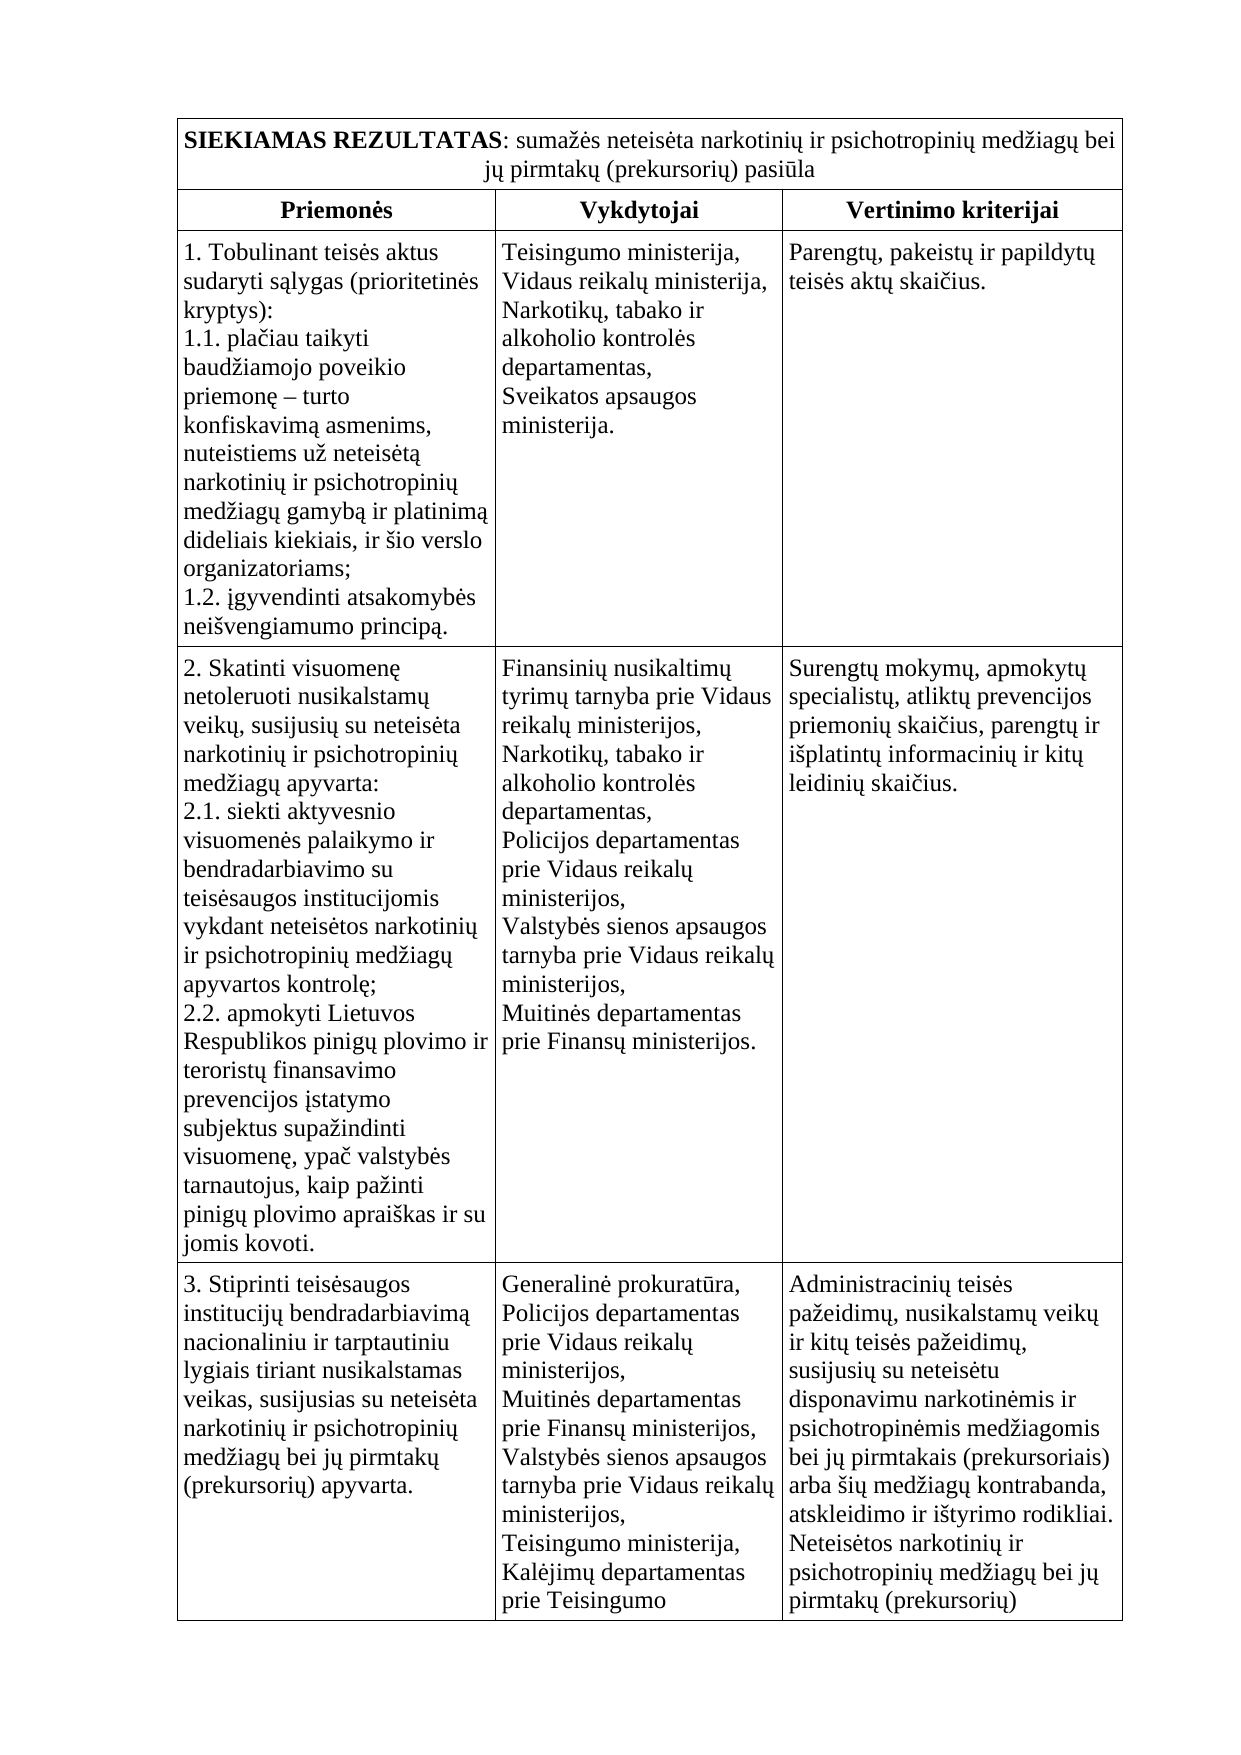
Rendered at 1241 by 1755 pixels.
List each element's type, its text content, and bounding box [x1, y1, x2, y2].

table_cell Teisingumo ministerija, Vidaus reikalų ministerija, Narkotikų, tabako ir alkoholio kontrolės departamentas, Sveikatos apsaugos ministerija. [496, 231, 782, 646]
table_header SIEKIAMAS REZULTATAS: sumažės neteisėta narkotinių ir psichotropinių medžiagų bei jų pirmtakų (prekursorių) pasiūla [178, 119, 1122, 188]
table_cell Administracinių teisės pažeidimų, nusikalstamų veikų ir kitų teisės pažeidimų, susijusių su neteisėtu disponavimu narkotinėmis ir psichotropinėmis medžiagomis bei jų pirmtakais (prekursoriais) arba šių medžiagų kontrabanda, atskleidimo ir ištyrimo rodikliai. Neteisėtos narkotinių ir psichotropinių medžiagų bei jų pirmtakų (prekursorių) [783, 1263, 1122, 1620]
table_cell Surengtų mokymų, apmokytų specialistų, atliktų prevencijos priemonių skaičius, parengtų ir išplatintų informacinių ir kitų leidinių skaičius. [783, 647, 1122, 1262]
table_cell Vykdytojai [496, 190, 782, 230]
table_cell 3. Stiprinti teisėsaugos institucijų bendradarbiavimą nacionaliniu ir tarptautiniu lygiais tiriant nusikalstamas veikas, susijusias su neteisėta narkotinių ir psichotropinių medžiagų bei jų pirmtakų (prekursorių) apyvarta. [178, 1263, 495, 1620]
table_cell 1. Tobulinant teisės aktus sudaryti sąlygas (prioritetinės kryptys): 1.1. plačiau taikyti baudžiamojo poveikio priemonę – turto konfiskavimą asmenims, nuteistiems už neteisėtą narkotinių ir psichotropinių medžiagų gamybą ir platinimą dideliais kiekiais, ir šio verslo organizatoriams; 1.2. įgyvendinti atsakomybės neišvengiamumo principą. [178, 231, 495, 646]
table_cell Parengtų, pakeistų ir papildytų teisės aktų skaičius. [783, 231, 1122, 646]
table_cell 2. Skatinti visuomenę netoleruoti nusikalstamų veikų, susijusių su neteisėta narkotinių ir psichotropinių medžiagų apyvarta: 2.1. siekti aktyvesnio visuomenės palaikymo ir bendradarbiavimo su teisėsaugos institucijomis vykdant neteisėtos narkotinių ir psichotropinių medžiagų apyvartos kontrolę; 2.2. apmokyti Lietuvos Respublikos pinigų plovimo ir teroristų finansavimo prevencijos įstatymo subjektus supažindinti visuomenę, ypač valstybės tarnautojus, kaip pažinti pinigų plovimo apraiškas ir su jomis kovoti. [178, 647, 495, 1262]
table_cell Priemonės [178, 190, 495, 230]
table_cell Finansinių nusikaltimų tyrimų tarnyba prie Vidaus reikalų ministerijos, Narkotikų, tabako ir alkoholio kontrolės departamentas, Policijos departamentas prie Vidaus reikalų ministerijos, Valstybės sienos apsaugos tarnyba prie Vidaus reikalų ministerijos, Muitinės departamentas prie Finansų ministerijos. [496, 647, 782, 1262]
table_cell Generalinė prokuratūra, Policijos departamentas prie Vidaus reikalų ministerijos, Muitinės departamentas prie Finansų ministerijos, Valstybės sienos apsaugos tarnyba prie Vidaus reikalų ministerijos, Teisingumo ministerija, Kalėjimų departamentas prie Teisingumo [496, 1263, 782, 1620]
table_cell Vertinimo kriterijai [783, 190, 1122, 230]
